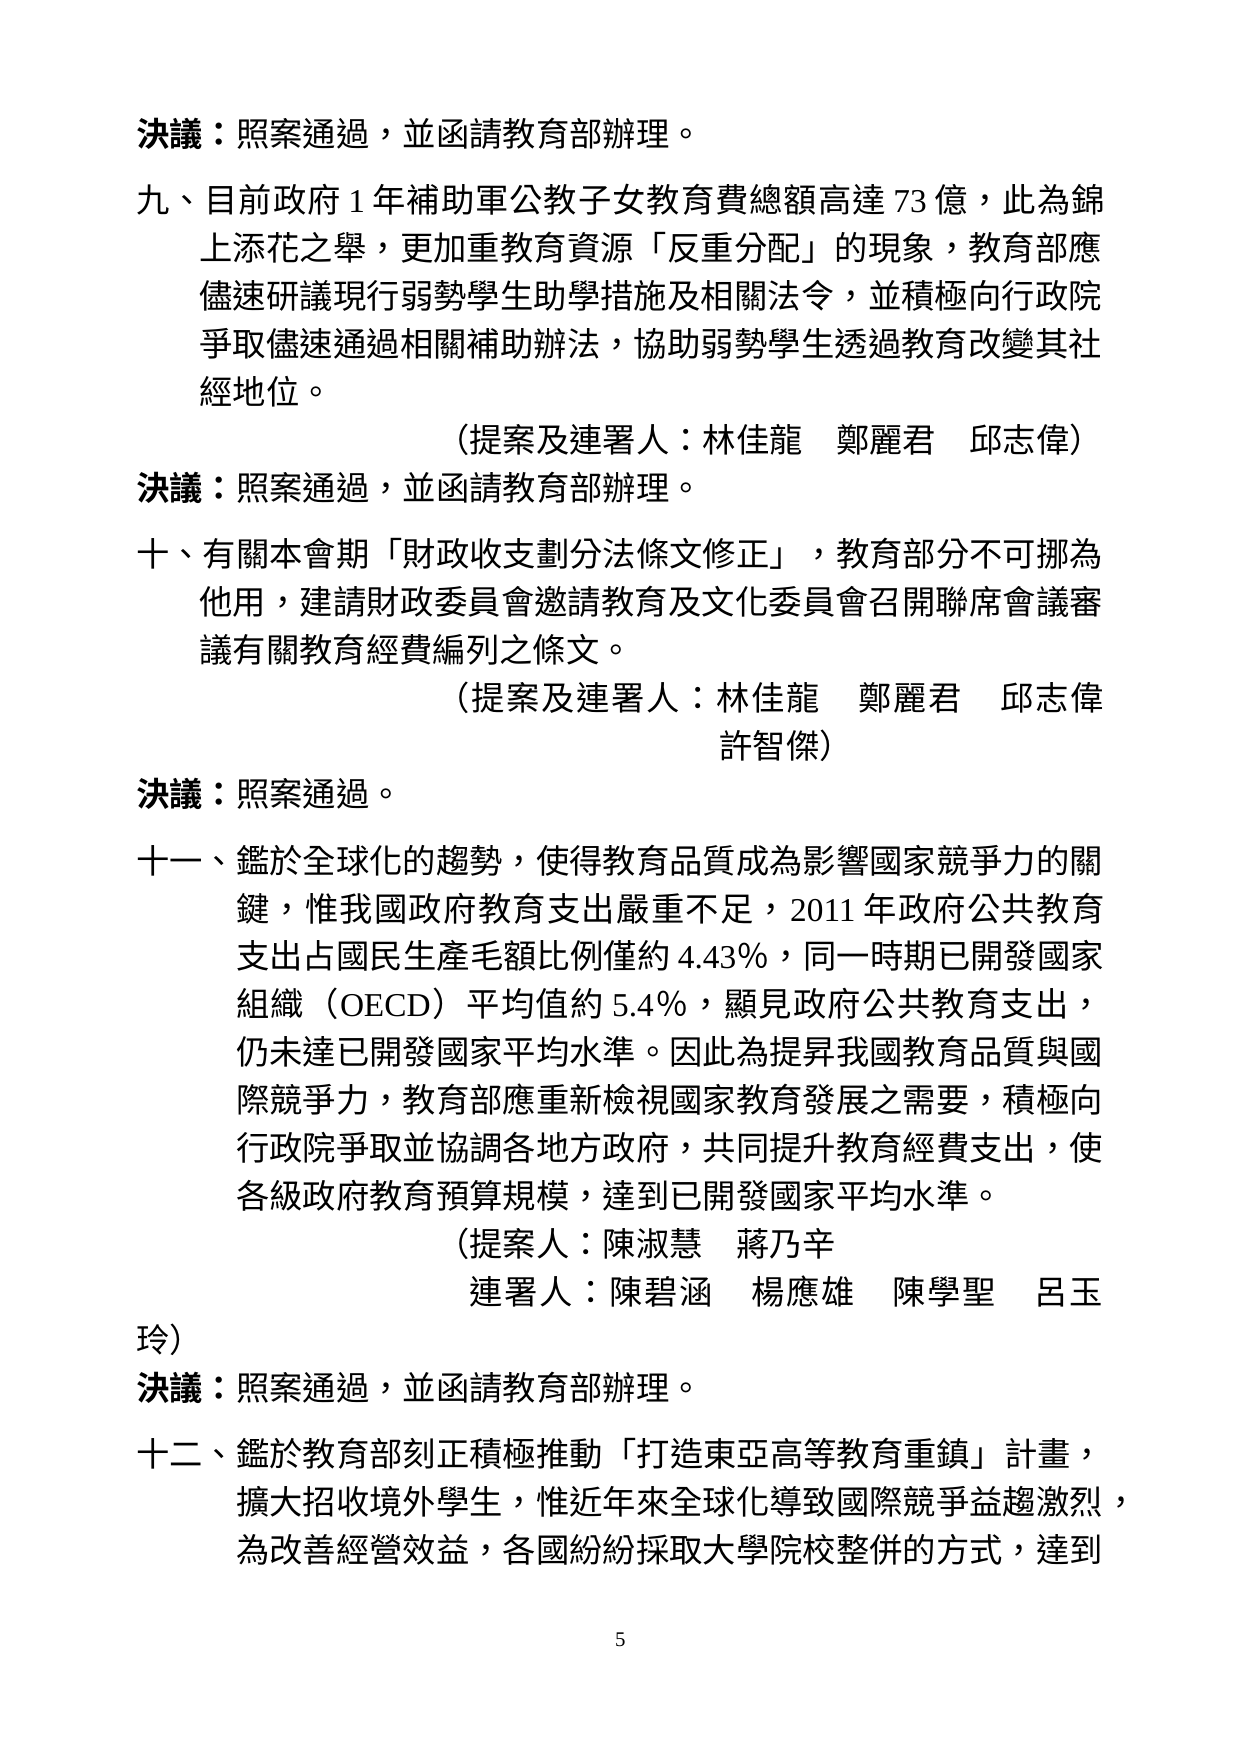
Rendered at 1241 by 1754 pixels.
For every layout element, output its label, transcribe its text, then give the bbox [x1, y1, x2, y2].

text （提案及連署人：林佳龍 鄭麗君 邱志偉） [136, 414, 1104, 462]
text 決議：照案通過，並函請教育部辦理。 [136, 1362, 1102, 1410]
text 決議：照案通過。 [136, 768, 1102, 816]
text 十、有關本會期「財政收支劃分法條文修正」，教育部分不可挪為他用，建請財政委員會邀請教育及文化委員會召開聯席會議審議有關教育經費編列之條文。 [136, 528, 1104, 672]
text 決議：照案通過，並函請教育部辦理。 [136, 108, 1102, 156]
text （提案及連署人：林佳龍 鄭麗君 邱志偉 許智傑） [436, 672, 1104, 768]
text 十一、鑑於全球化的趨勢，使得教育品質成為影響國家競爭力的關鍵，惟我國政府教育支出嚴重不足，2011年政府公共教育支出占國民生產毛額比例僅約4.43％，同一時期已開發國家組織（OECD）平均值約5.4％，顯見政府公共教育支出，仍未達已開發國家平均水準。因此為提昇我國教育品質與國際競爭力，教育部應重新檢視國家教育發展之需要，積極向行政院爭取並協調各地方政府，共同提升教育經費支出，使各級政府教育預算規模，達到已開發國家平均水準。 [136, 835, 1104, 1218]
text 九、目前政府1年補助軍公教子女教育費總額高達73億，此為錦上添花之舉，更加重教育資源「反重分配」的現象，教育部應儘速研議現行弱勢學生助學措施及相關法令，並積極向行政院爭取儘速通過相關補助辦法，協助弱勢學生透過教育改變其社經地位。 [136, 174, 1104, 414]
text 決議：照案通過，並函請教育部辦理。 [136, 462, 1102, 510]
text 連署人：陳碧涵 楊應雄 陳學聖 呂玉玲） [136, 1266, 1104, 1362]
text （提案人：陳淑慧 蔣乃辛 [136, 1218, 1104, 1266]
text 十二、鑑於教育部刻正積極推動「打造東亞高等教育重鎮」計畫，擴大招收境外學生，惟近年來全球化導致國際競爭益趨激烈，為改善經營效益，各國紛紛採取大學院校整併的方式，達到高等教育「追求卓越」與「提升績效」的目標；經查，我國大專以上在學的比率高達82.2％，遠超過OECD國家平均水準，顯示我國高等教育規模過大，亟需整併以提高效益；爰建請教育部立即訂定有效措施，成立專案小組推動大學院校進行整併或策略結盟，以提昇我國大學經營績效及高等教育之競爭力。 [136, 1428, 1104, 1572]
